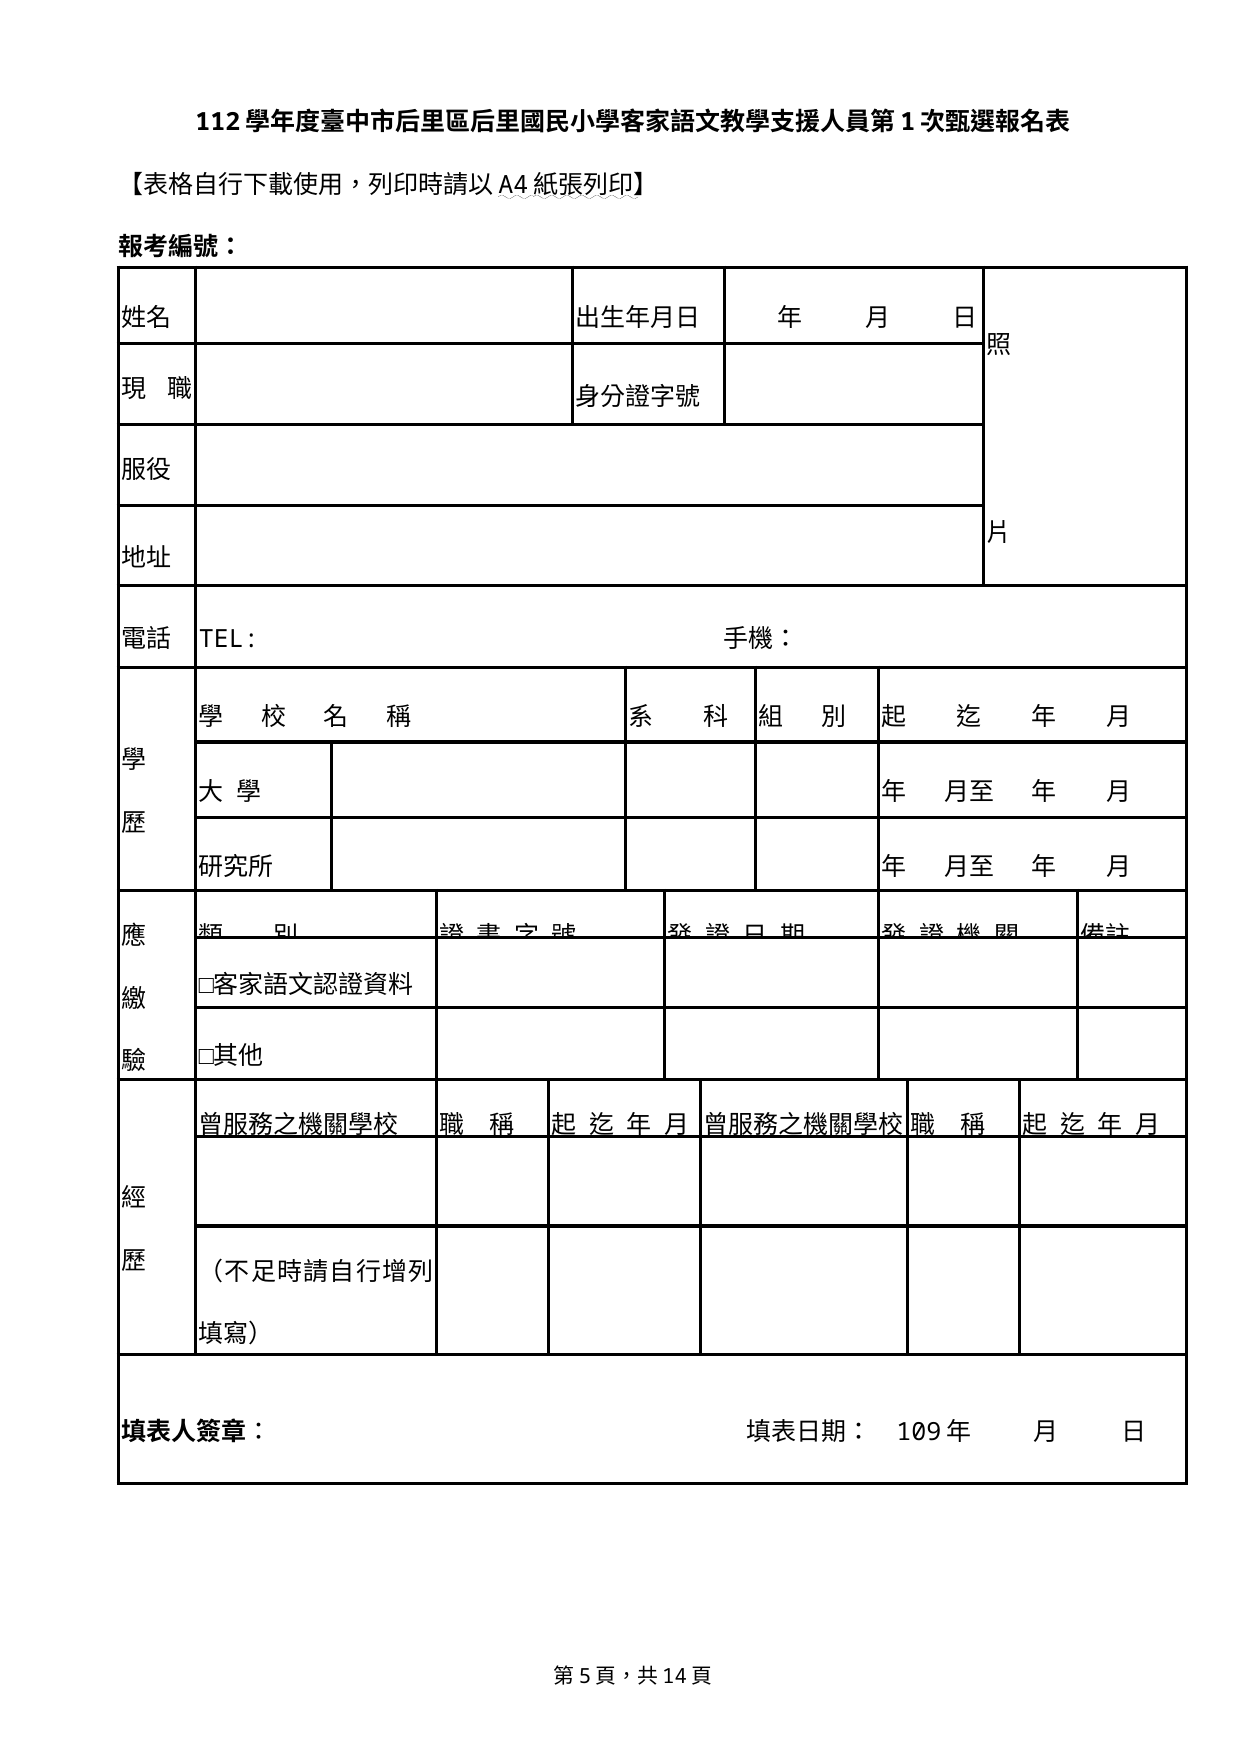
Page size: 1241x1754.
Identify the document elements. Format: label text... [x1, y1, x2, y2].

table_cell （不足時請自行增列填寫） [197, 1228, 435, 1352]
table_cell [666, 1009, 877, 1078]
table_cell [333, 744, 624, 816]
table_cell 年 月至 年 月 [880, 819, 1185, 889]
table_cell □其他 [197, 1009, 435, 1078]
table_cell 職 稱 [438, 1081, 547, 1135]
table_cell 職 稱 [909, 1081, 1018, 1135]
table_cell [438, 1138, 547, 1224]
table_cell 證 書 字 號 [438, 892, 663, 936]
table_cell □客家語文認證資料 [197, 939, 435, 1006]
table_header 出生年月日 [574, 269, 723, 342]
table_header [197, 269, 571, 342]
table_cell 系 科 [627, 669, 754, 740]
table_cell [726, 345, 982, 423]
table_cell 發 證 日 期 [666, 892, 877, 936]
table_cell [880, 939, 1076, 1006]
table_cell [197, 345, 571, 423]
table_cell [438, 939, 625, 1006]
table_cell [880, 1009, 1076, 1078]
text 報考編號： [118, 203, 1122, 266]
table_cell [550, 1138, 699, 1224]
table_cell [438, 1228, 547, 1352]
table_cell [702, 1228, 906, 1352]
table_cell 發 證 機 關 [880, 892, 1076, 936]
table_cell 學 校 名 稱 [197, 669, 624, 740]
table_cell 電話 [120, 587, 194, 666]
table_cell [627, 744, 754, 816]
table_cell TEL: 手機： [197, 587, 1185, 666]
table_cell [197, 1138, 435, 1224]
table_cell [627, 819, 754, 889]
table_cell [1021, 1228, 1185, 1352]
table_cell [197, 507, 982, 583]
table_cell [333, 819, 624, 889]
table_cell [909, 1228, 1018, 1352]
table_cell 現職機關學校 [120, 345, 194, 423]
table_cell 大 學 [197, 744, 330, 816]
table_cell 地址 [120, 507, 194, 583]
text 112學年度臺中市后里區后里國民小學客家語文教學支援人員第1次甄選報名表 [143, 78, 1122, 141]
table_header 年 月 日 [726, 269, 982, 342]
table_cell 學 歷 [120, 669, 194, 889]
text 【表格自行下載使用，列印時請以A4紙張列印】 [118, 141, 1122, 203]
table_cell 經 歷 [120, 1081, 194, 1352]
table_cell 曾服務之機關學校 [197, 1081, 435, 1135]
table_cell 類 別 [197, 892, 435, 936]
table_cell [757, 744, 877, 816]
table_cell [625, 1009, 663, 1078]
table_cell 曾服務之機關學校 [702, 1081, 906, 1135]
table_cell 研究所 [197, 819, 330, 889]
table_cell 身分證字號 [574, 345, 723, 423]
table_cell 服役 情形 [120, 426, 194, 504]
table_cell 年 月至 年 月 [880, 744, 1185, 816]
table_cell [702, 1138, 906, 1224]
table_cell [438, 1009, 625, 1078]
table_cell 起 迄 年 月 [1021, 1081, 1185, 1135]
table_cell [1021, 1138, 1185, 1224]
table_cell 應 繳 驗 證 件 [120, 892, 194, 1078]
table_cell [625, 939, 663, 1006]
table_cell [757, 819, 877, 889]
table_header 姓名 [120, 269, 194, 342]
table_cell [666, 939, 877, 1006]
table_cell 填表人簽章： 填表日期： 109年 月 日 [120, 1356, 1185, 1482]
table_cell 備註 [1079, 892, 1185, 936]
table_cell [1079, 939, 1185, 1006]
table_cell 起 迄 年 月 [880, 669, 1185, 740]
table_cell 起 迄 年 月 [550, 1081, 699, 1135]
table_cell [1079, 1009, 1185, 1078]
table_header 照 片 [985, 269, 1185, 583]
table_cell □免役 □役畢 □服役中 [197, 426, 982, 504]
table_cell 組 別 [757, 669, 877, 740]
table_cell [550, 1228, 699, 1352]
table_cell [909, 1138, 1018, 1224]
